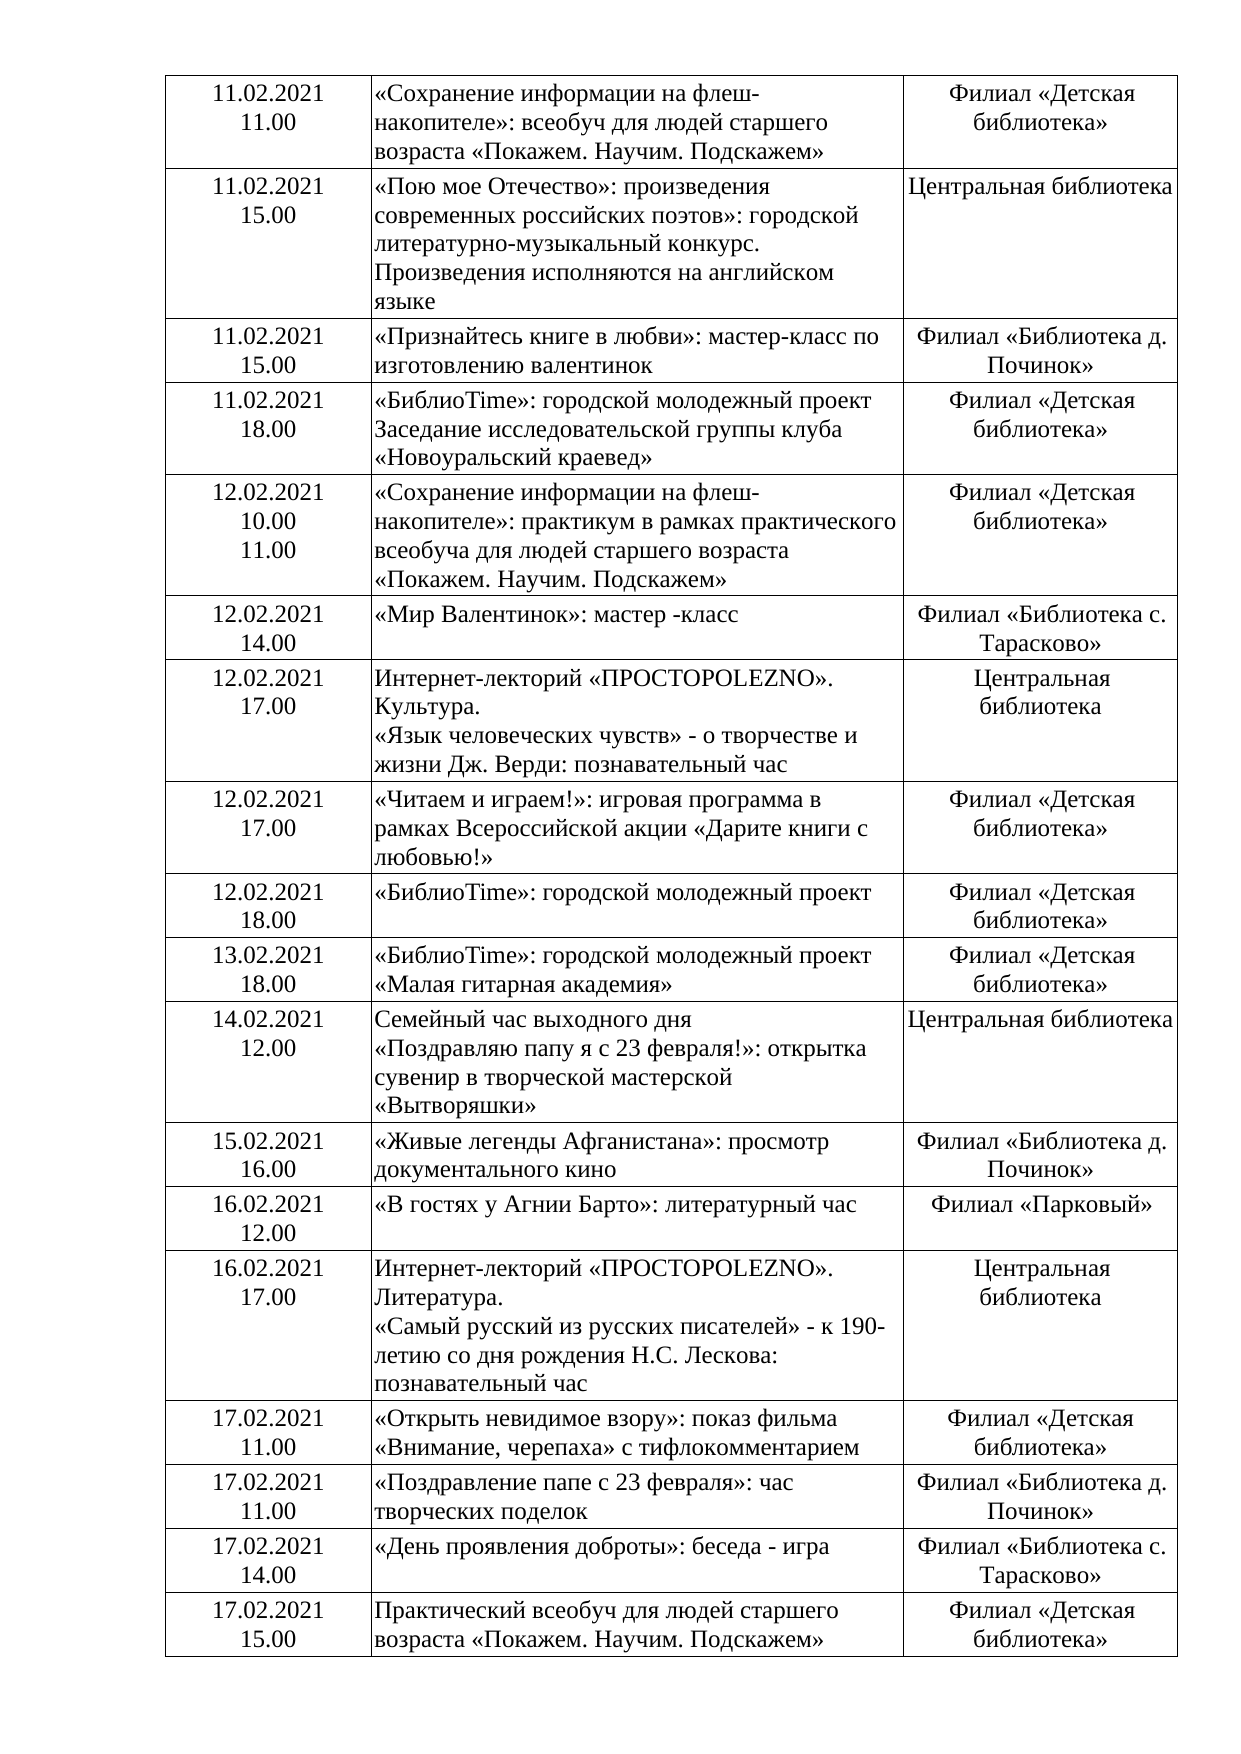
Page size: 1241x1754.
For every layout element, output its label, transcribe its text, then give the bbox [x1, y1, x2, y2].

table_cell «Признайтесь книге в любви»: мастер-класс по изготовлению валентинок [372, 319, 903, 381]
table_cell Практический всеобуч для людей старшего возраста «Покажем. Научим. Подскажем» [372, 1593, 903, 1656]
table_cell Филиал «Детская библиотека» [904, 76, 1177, 167]
table_cell «Сохранение информации на флеш-накопителе»: всеобуч для людей старшего возраста «Покажем. Научим. Подскажем» [372, 76, 903, 167]
table_cell Семейный час выходного дня «Поздравляю папу я с 23 февраля!»: открытка сувенир в творческой мастерской «Вытворяшки» [372, 1002, 903, 1122]
table_cell «БиблиоTime»: городской молодежный проект [372, 874, 903, 937]
table_cell Центральная библиотека [904, 169, 1177, 318]
table_cell 15.02.2021 16.00 [166, 1123, 371, 1186]
table_cell 16.02.2021 12.00 [166, 1187, 371, 1250]
table_cell Центральная библиотека [904, 660, 1177, 781]
table_cell Центральная библиотека [904, 1002, 1177, 1122]
table_cell Филиал «Библиотека д. Починок» [904, 1465, 1177, 1528]
table_cell 11.02.2021 15.00 [166, 319, 371, 381]
table_cell Филиал «Парковый» [904, 1187, 1177, 1250]
table_cell 11.02.2021 15.00 [166, 169, 371, 318]
table_cell Интернет-лекторий «ПРОСТОPOLEZNO». Культура. «Язык человеческих чувств» - о творчестве и жизни Дж. Верди: познавательный час [372, 660, 903, 781]
table_cell Филиал «Детская библиотека» [904, 874, 1177, 937]
table_cell «БиблиоTime»: городской молодежный проект Заседание исследовательской группы клуба «Новоуральский краевед» [372, 383, 903, 474]
table_cell Филиал «Детская библиотека» [904, 1593, 1177, 1656]
table_cell «В гостях у Агнии Барто»: литературный час [372, 1187, 903, 1250]
table_cell 17.02.2021 15.00 [166, 1593, 371, 1656]
table_cell 17.02.2021 11.00 [166, 1465, 371, 1528]
table_cell Филиал «Детская библиотека» [904, 383, 1177, 474]
table_cell 17.02.2021 11.00 [166, 1401, 371, 1464]
table_cell Филиал «Библиотека с. Тарасково» [904, 596, 1177, 659]
table_cell «День проявления доброты»: беседа - игра [372, 1529, 903, 1592]
table_cell Филиал «Библиотека с. Тарасково» [904, 1529, 1177, 1592]
table_cell 11.02.2021 11.00 [166, 76, 371, 167]
table_cell 13.02.2021 18.00 [166, 938, 371, 1001]
table_cell «Мир Валентинок»: мастер -класс [372, 596, 903, 659]
table_cell 11.02.2021 18.00 [166, 383, 371, 474]
table_cell Филиал «Детская библиотека» [904, 782, 1177, 873]
table_cell Филиал «Детская библиотека» [904, 475, 1177, 595]
table_cell Филиал «Библиотека д. Починок» [904, 319, 1177, 381]
table_cell Филиал «Библиотека д. Починок» [904, 1123, 1177, 1186]
table_cell 12.02.2021 10.00 11.00 [166, 475, 371, 595]
table_cell «БиблиоTime»: городской молодежный проект «Малая гитарная академия» [372, 938, 903, 1001]
table_cell «Открыть невидимое взору»: показ фильма «Внимание, черепаха» с тифлокомментарием [372, 1401, 903, 1464]
table_cell 17.02.2021 14.00 [166, 1529, 371, 1592]
table_cell 12.02.2021 18.00 [166, 874, 371, 937]
table_cell 16.02.2021 17.00 [166, 1251, 371, 1400]
table_cell 14.02.2021 12.00 [166, 1002, 371, 1122]
table_cell 12.02.2021 17.00 [166, 660, 371, 781]
table_cell «Читаем и играем!»: игровая программа в рамках Всероссийской акции «Дарите книги с любовью!» [372, 782, 903, 873]
table_cell 12.02.2021 14.00 [166, 596, 371, 659]
table_cell «Пою мое Отечество»: произведения современных российских поэтов»: городской литературно-музыкальный конкурс. Произведения исполняются на английском языке [372, 169, 903, 318]
table_cell «Сохранение информации на флеш-накопителе»: практикум в рамках практического всеобуча для людей старшего возраста «Покажем. Научим. Подскажем» [372, 475, 903, 595]
table_cell 12.02.2021 17.00 [166, 782, 371, 873]
table_cell «Живые легенды Афганистана»: просмотр документального кино [372, 1123, 903, 1186]
table_cell Интернет-лекторий «ПРОСТОPOLEZNO». Литература. «Самый русский из русских писателей» - к 190-летию со дня рождения Н.С. Лескова: познавательный час [372, 1251, 903, 1400]
table_cell Филиал «Детская библиотека» [904, 1401, 1177, 1464]
table_cell Филиал «Детская библиотека» [904, 938, 1177, 1001]
table_cell Центральная библиотека [904, 1251, 1177, 1400]
table_cell «Поздравление папе с 23 февраля»: час творческих поделок [372, 1465, 903, 1528]
